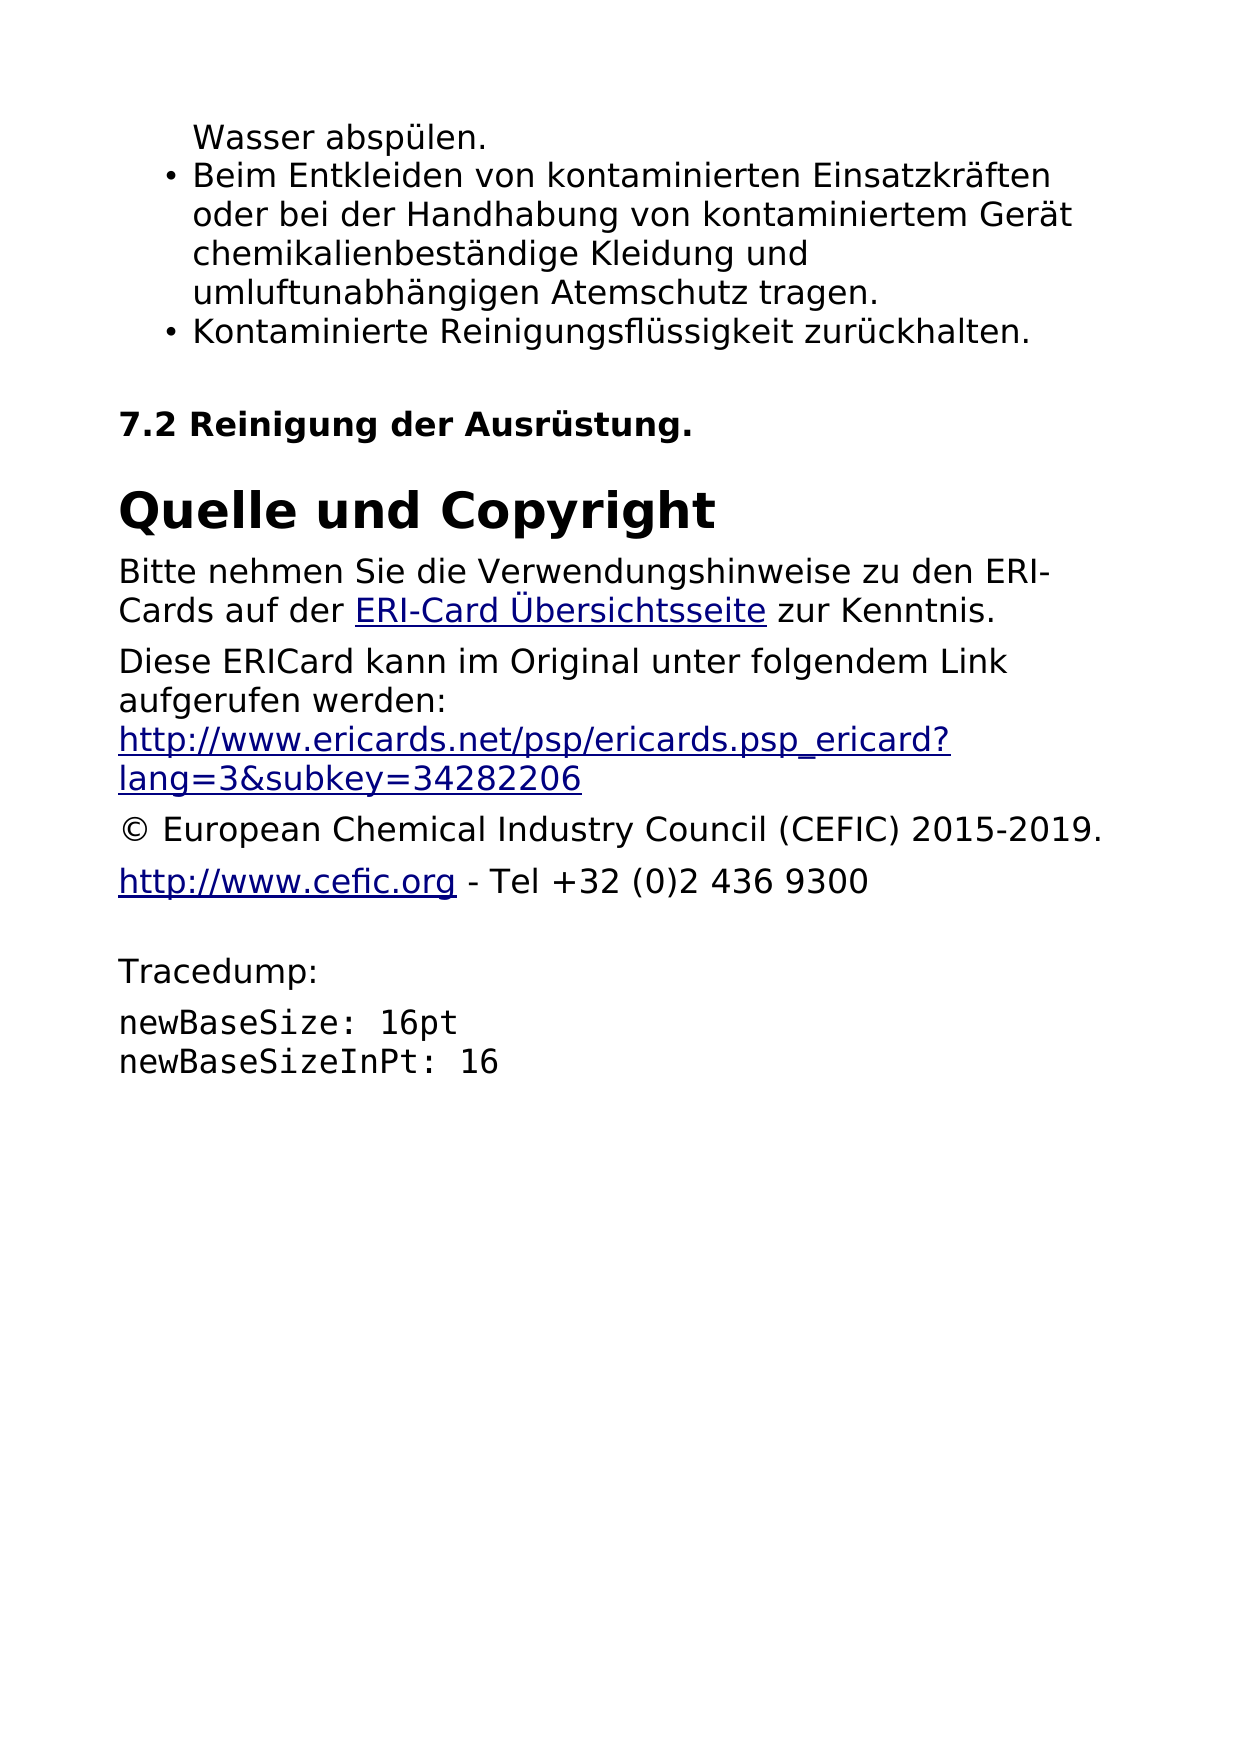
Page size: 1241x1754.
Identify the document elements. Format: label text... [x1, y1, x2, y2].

subtitle Quelle und Copyright [118, 482, 1122, 540]
text Tracedump: [118, 914, 1122, 991]
text http://www.cefic.org - Tel +32 (0)2 436 9300 [118, 862, 1122, 901]
list Kontaminierte Reinigungsflüssigkeit zurückhalten. [177, 312, 1122, 351]
text Bitte nehmen Sie die Verwendungshinweise zu den ERI-Cards auf der ERI-Card Übersichtsseite zur Kenntnis. [118, 553, 1122, 631]
subtitle 7.2 Reinigung der Ausrüstung. [118, 406, 1122, 444]
text Diese ERICard kann im Original unter folgendem Link aufgerufen werden: http://www.ericards.net/psp/ericards.psp_ericard?lang=3&subkey=34282206 [118, 643, 1122, 798]
list Beim Entkleiden von kontaminierten Einsatzkräften oder bei der Handhabung von kontaminiertem Gerät chemikalienbeständige Kleidung und umluftunabhängigen Atemschutz tragen. [177, 157, 1122, 312]
list Wasser abspülen. [177, 118, 1122, 157]
text © European Chemical Industry Council (CEFIC) 2015-2019. [118, 811, 1122, 850]
text newBaseSize: 16pt newBaseSizeInPt: 16 [118, 1004, 1122, 1082]
